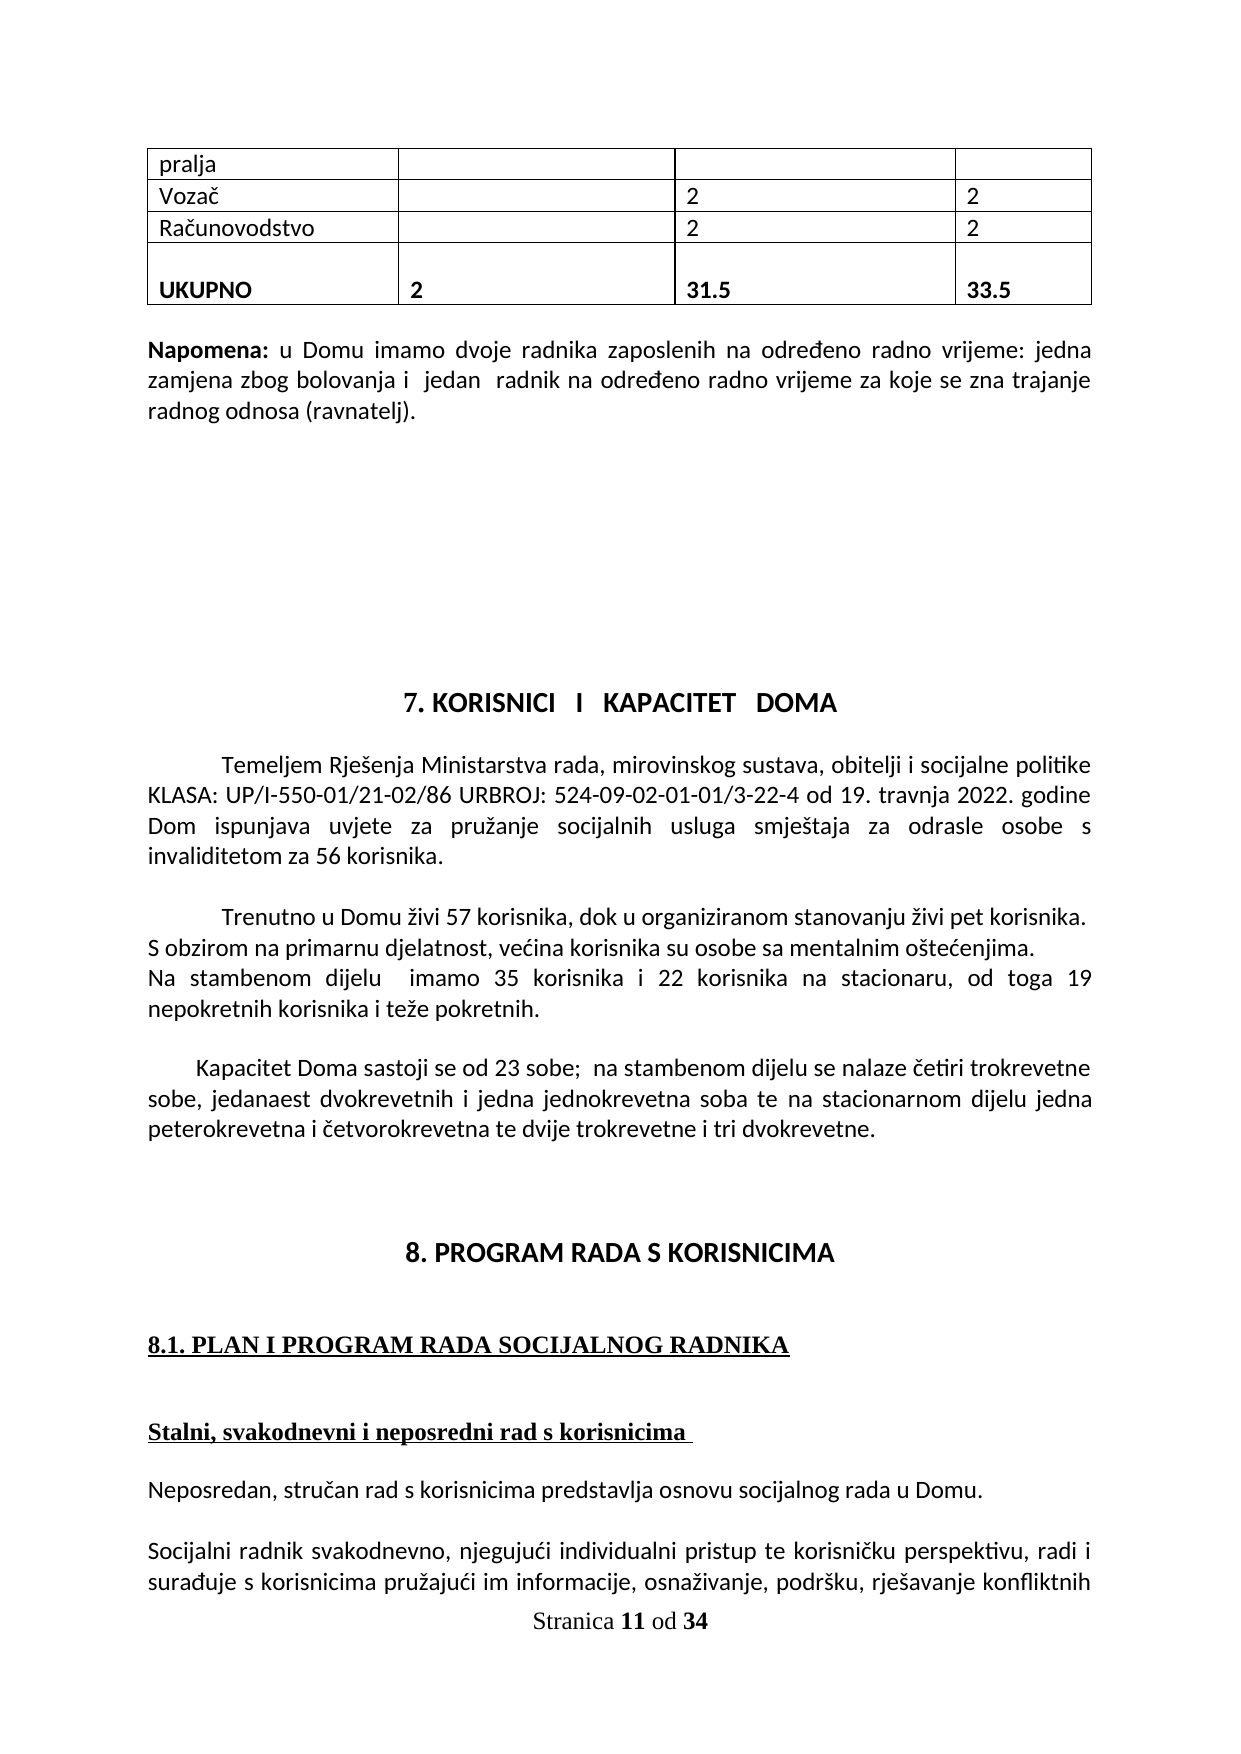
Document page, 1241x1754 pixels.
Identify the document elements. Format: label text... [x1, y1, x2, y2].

table_cell 33.5 [956, 243, 1091, 304]
table_cell Vozač [148, 180, 398, 211]
table_cell [399, 149, 674, 179]
table_cell [399, 212, 674, 242]
table_cell 31.5 [676, 243, 955, 304]
table_cell 2 [399, 243, 674, 304]
text S obzirom na primarnu djelatnost, većina korisnika su osobe sa mentalnim oštećenjima. [148, 932, 1093, 962]
table_cell 2 [956, 180, 1091, 211]
table_cell UKUPNO [148, 243, 398, 304]
text Neposredan, stručan rad s korisnicima predstavlja osnovu socijalnog rada u Domu. [148, 1474, 1093, 1504]
text Kapacitet Doma sastoji se od 23 sobe; na stambenom dijelu se nalaze četiri trokrevetne sobe, jedanaest dvokrevetnih i jedna jednokrevetna soba te na stacionarnom dijelu jedna peterokrevetna i četvorokrevetna te dvije trokrevetne i tri dvokrevetne. [148, 1052, 1093, 1144]
table_cell -pralja [148, 149, 398, 179]
table_cell [676, 149, 955, 179]
text Napomena: u Domu imamo dvoje radnika zaposlenih na određeno radno vrijeme: jedna zamjena zbog bolovanja i jedan radnik na određeno radno vrijeme za koje se zna trajanje radnog odnosa (ravnatelj). [148, 334, 1093, 426]
text Stalni, svakodnevni i neposredni rad s korisnicima [148, 1417, 1093, 1445]
table_cell Računovodstvo [148, 212, 398, 242]
table_cell 2 [956, 212, 1091, 242]
text 8. PROGRAM RADA S KORISNICIMA [148, 1234, 1093, 1269]
table_cell [399, 180, 674, 211]
text 7. KORISNICI I KAPACITET DOMA [148, 684, 1093, 720]
text Temeljem Rješenja Ministarstva rada, mirovinskog sustava, obitelji i socijalne politike KLASA: UP/I-550-01/21-02/86 URBROJ: 524-09-02-01-01/3-22-4 od 19. travnja 2022. godine Dom ispunjava uvjete za pružanje socijalnih usluga smještaja za odrasle osobe s invaliditetom za 56 korisnika. [148, 749, 1093, 871]
text Socijalni radnik svakodnevno, njegujući individualni pristup te korisničku perspektivu, radi i surađuje s korisnicima pružajući im informacije, osnaživanje, podršku, rješavanje konfliktnih [148, 1535, 1093, 1596]
text Trenutno u Domu živi 57 korisnika, dok u organiziranom stanovanju živi pet korisnika. [148, 901, 1093, 932]
text 8.1. PLAN I PROGRAM RADA SOCIJALNOG RADNIKA [148, 1330, 1093, 1359]
table_cell 2 [676, 212, 955, 242]
table_cell 2 [676, 180, 955, 211]
text Na stambenom dijelu imamo 35 korisnika i 22 korisnika na stacionaru, od toga 19 nepokretnih korisnika i teže pokretnih. [148, 962, 1093, 1023]
table_cell [956, 149, 1091, 179]
